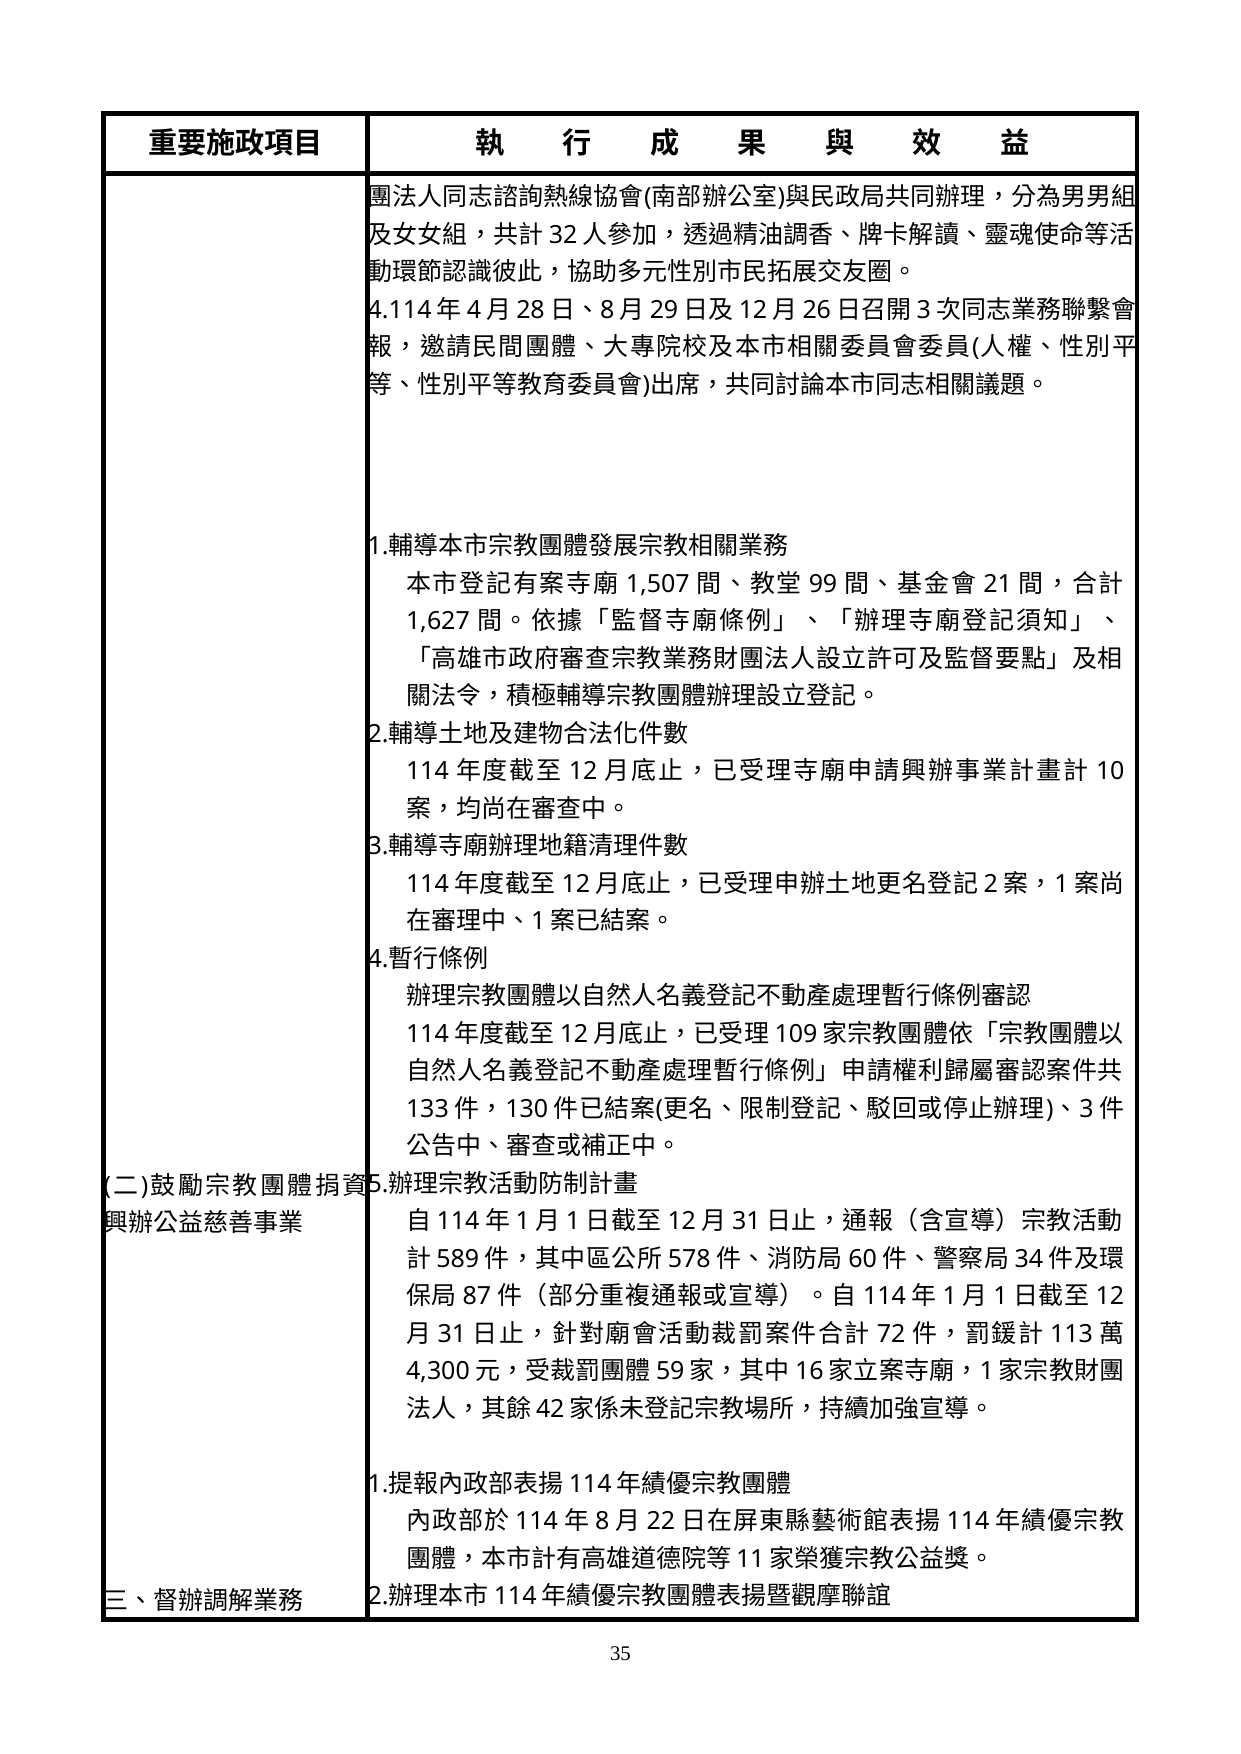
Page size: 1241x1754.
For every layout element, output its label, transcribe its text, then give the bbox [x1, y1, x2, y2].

table_cell 辦理區公所主管講習 為提升區公所主管人員效能，於114年3月24日假本府公務人力發展中心辦理「區公所主管人員研習班」，共46人參訓，課程內容為「推動韌性社區及實際運作實例」，研習對象為區公所課室主管，期藉課程內容啟發，有效提升區政執行效能。 為加強里幹事正確服務觀念，提升服務效能，督導各區公所里幹事深入基層主動發掘問題，以落實走動式服務。114年1月至12月，總計市容查報1,780件、民意反映64件，均由各區公所逐一列管並報請本府各主管機關辦理及回覆。 1.擴展婦女社會參與的理念，全面成立婦參小組 為持續鼓勵更多婦女朋友積極參與公共事務與市政的推行，本府35區區公所（原民區除外）成立婦女社會參與促進小組。114年度各區公所共辦理319場次婦女社會參與活動，其中社會參與類173場次，性別意識與婦女成長課程108場次，特色方案38場次。 2.114年婦參重點工作目標「提升女性與不利處境者公共參與」，各區公所婦參小組114年1至12月重點工作執行成效於轄區內共計辦理136場次，其中男性29,334人(44.45%)、女性36,664(55.55%)，共計65,998人。 本市38個行政區，幅員遼闊，截至114年12月底止，各區人口數以鳳山區353,000人最多，茂林區1,846人最少；若以里計，各里人口數最多者為左營區福山里45,239人，最少為旗山區中寮里176人；若以面積而論，桃源區928.98平方公里為地理範圍最大行政區，鹽埕區1.4161平方公里最小。為使資源合理分配及有效利用，督請各區公所依據「高雄市里鄰編組及調整辦法」第4條規定，檢視轄內鄰編組戶數、人口數，並適時進行調整，計有左營、楠梓、鼓山、仁武、鳳山、鹽埕及那瑪夏等7個區公所函報21個里調整案，總計新增10里、裁併7里，合計增加3里，並自115年7月1日生效，使基層人員勞逸平均、資源合理配置。 高雄有山、河、海等天然資源，各行政區各有自然或人文特色。因此，為發展地方區特色，促進在地經濟成長，輔導各區公所辦理區特色活動，研訂「高雄市政府民政局區特色活動審核作業實施計畫」。114年核定旗津、鳳山、那瑪夏、甲仙、旗山、苓雅、內門、桃源、茂林、鳥松、大樹、左營、新興、三民、鹽埕、大社、六龜等17區辦理39項活動，補助金額3,239萬7,900元。 1.為避免汛期期間颱風豪雨帶來的災害，持續督請各區公所加強防災、防洪整備工作，完成中、小型抽水機組試運轉、搶修搶險開口契約簽訂、網站公告沙包整備訊息，俾利汛期發放予民眾使用，並依各區潛勢災害類別，辦理防災演練或兵棋推演，隨時更新轄內易致災地區保全名冊等工作，114年度0612豪雨、丹娜絲颱風、0709豪雨、0718豪雨、0728豪雨、楊柳颱風、樺加沙颱風、鳳凰颱風來襲，災害應變中心開設8次，本市疏散撤離總計12,299人次。 2.為強化民眾防災意識，提升本市民政系統(里長、里幹事)對於水災、風災、火災及地震等各類災害之因應能力，民政局訂定「高雄市里、鄰長暨里幹事防災士培訓暨推廣計畫」透過高雄市防災士培訓，擴大里長及里幹事參與、增進各區自主防災能力進而強化本市整體災害防救效能。114年1月至12月，本市培訓里長計743人；里幹事計445人。 3.為防治登革熱疫情蔓延，114年度持續督請區公所落實執行「高雄市各行政區鄰里編組轄內病媒蚊好發陽性呈現點防治計畫」，並依據本市「114年度重要蚊媒傳染病全方位防治工作計畫」，高流行風險區巡檢動員每週至少1次，次高及低流行風險區巡檢動員每2週至少1次。114年1月至12月，35區區公所共舉辦9,306場登革熱防治宣導說明會，計265,741人參加；合計動員40,623次，共529,326人，清除積水容器478,502個與髒亂點36,779處。 1.依地方制度法第82條第1項暨本市各區公所組織規程之規定，里長於任期內辭職、去職或死亡時，由區公所派員代理，並函報本府備查；其遺缺應自事實發生之日起3個月內完成補選；但所遺任期不足2年(即113年12月25日以後里長出缺)者，則不再補選，由代理人代理至該屆任期屆滿為止。 2.114年里長出缺及派代情形如下： 1.各區公所審視實際需要召開里業務會報，本府及民政局均派員列席，以及時解決基層問題與滿足民眾需求。為表示對地方民意的重視，114年度由本府副秘書長及民政局局長分區督導，並請各局處指派業務單位且具決策權力的人員與會，以增進轄區內各機關協調聯繫效率。 2.114年共有35區召開里業務會報，建議案件共999件，均由召開的區公所依規定登入本府「線上即時服務系統」-里業務會報建議案系統，交由各權責機關將辦理情形答復各建議人。 1.依「高雄市里民大會及基層建設座談會實施辦法」規定，「里為蒐集民情、反映民意、解決里內公共事務及其他重要事項，得召開里民大會或基層建設座談會，以每年召開一次為原則」。 2.114年計有9里召開9場里民大會或基層建設座談會，建(決)議案或結論案共134件，均由召開的區公所依規定登入本府「線上即時服務系統」-里民大會建議案系統，再分別由本府各權責機關將辦理情形答復建議人。 「114年高雄市里長文康及講習活動」分3梯次訂於3月4日至3月6日、3月11日至3月13日及4月22日至4月24日辦理完竣，計有691人次(563位里長)參加。本活動中安排具有教育及學習價值之參訪行程，藉由增進里長交流，啓發里政經營之創新思維，提升渠等為民服務職能。 本市114年特優暨資深里長表揚大會業於114年8月29日在享溫馨囍宴會館岡山館舉行，共計表揚本市特優里長91位，資深里長142位，並同時表揚內政部特優里長15位，以感謝里長長期支持市政及服務里鄰的辛勞。三等內政專業獎章得獎里長20位，因內政部較晚核定，由民政局另行頒獎。 依據「高雄市市議員及里長福利互助自治條例」，辦理市議員、里長福利互助補助。截至114年12月31日止，申請因病住院醫療補助277件，補助金額1,197萬3,878元；申請喪葬補助32件，補助金額454萬元；申請殘障補助0件，補助金額0元，合計309件，共1,651萬3,878元。 依據「高雄市里鄰長喪葬補助及遺族慰問實施要點」核發本市里鄰長喪葬補助及遺族慰問金，114年共編列預算362萬，另動支民政局相關經費38萬5,000元，共計400萬5,000元，累計核發申請里鄰長遺族慰問金計264人次（里長9人，鄰長255人）。 本市114年(95年次役男)兵籍調查作業，依規定於114年2月底前完成，總計有11,991位役男接受兵籍調查，並已建立兵籍資料，其中利用線上申報系統完成者，計11,510人。 1.本市辦理114年役男徵兵檢查計11,582人。 2.本市徵兵檢查計完成12,039位役男體位核定(內含113年11、12月完成體檢役男)，其中核定常備役體位8,524人(70.8%)、替代役體位1,270人、免役體位2,050人(含持重大傷病證明67人、身心障礙證明計309人)、體位未定195人。(內含95年次以後役男1,697人)。 3.本市辦理役男申請改判體位複檢案計470件，入營驗退(或停止訓練)案計109件。 4.提供外縣市役男申請於本市代辦體檢計1,590人，到檢1,388人。 內政部114年辦理83至93年次常備役體位應屆畢業役男「6月可畢業優先入營」及「延緩入營」方案，使役男得依其生涯規劃，線上提出申請。114年本市應屆畢業役男計有1,705人申請並經核准優先入營，均已悉數入營；另延緩入營計1,458人申請，目前各軍種陸續徵集中。 1.徵兵及齡男子經徵兵檢查後，其體格適合服「常備兵」或「替代役」者，辦理軍種、徵集順序抽籤，據以辦理徵集入營。 2.114年本市辦理278場次役男抽籤，完成8,603位役男抽籤作業。 役男經過抽籤，決定應服軍種兵科及入營順序，依據內政部配賦，114年本市辦理101梯次役男徵集作業，徵集役男9,868人入營服役。 一般替代役在政府公部門擔任輔助公共安全或社會服務事務，以替代方式履行兵役義務，114年本市役男計506人提出一般(含專長資格及一般資格)替代役申請，錄取406人，錄取率為80%。 研發替代役於主管機關認可的公、私部門從事科技或產業研究發展工作，114年本市計542人通過研發替代役甄選資格，錄取402人，錄取率為74%。 依據「役男申請服替代役辦法」作業規定，114年本市計審查並核定役男339人服家庭因素替代役，無事故者均已徵集入營。 依據「常備役體位因家庭因素及替代役體位服補充兵役辦法」作業規定，114年本市計審查並核定役男31人因家庭因素服補充兵，無事故者均已徵集入營。 依據「常備兵補充兵服役規則」及「替代役役男提前退役辦法」作業規定，114年本市計3位常備兵現役軍人、替代役現役役男因家庭因素申請提前退伍(役)。 1.關心在營軍人及替代役役男家屬生活，凡經濟發生困難者，列級生活扶助等級，發給服兵役役男家屬一次安家費及三節生活扶助金，常備役一次安家費及三節生活扶助共發給335萬3,239元、受益戶110戶261人；替代役一次安家費及三節生活扶助金共發給497萬3,175元，受益戶148戶327人。 2.常備役傷亡慰問因公(病、意外)傷亡計0人。 3.義務役身心障礙退伍軍人三節慰問金計73人，共發給412萬5,068元。 4.春節義務役國軍(含替代役)遺族慰問金計96人，共發給47萬1,500元。 1.鼓勵替代役役男參與公益活動，發揮「公益、關懷」的人文精神，形塑替代役役男愛心服務社會的良好形象。 2.執行成果： (1)歲末年終獨居長輩居家關懷及環境清潔暨年菜送溫情： 本活動自114年1月2日起至2月27日止，號召117人次替代役役男，除致贈長輩慰問品外，並協助17位獨居長輩打掃環境度過溫馨的新年。 (2)捐血活動： 114年度陸續共辦理5場「高雄市替代役役男捐血活動」，計98人參加，捐血26,250cc。 1.為緬懷忠烈，軍人忠靈祠燕巢園區及鳥松園區於114年3月及9月辦理春祭及秋祭典禮，均邀請當地軍政首長、代表及遺族約2,000餘人參與祭典活動，場面隆重、溫馨感人。 2.為彰顯開國烈士及英勇殉職殉難義士功績，壽山忠烈祠114年3月29日舉行春祭國殤祭典，場面隆重、溫馨感人，並邀請遺族與祭。 本市軍人忠靈祠奉祀國軍忠烈將士之靈，葬厝死亡官兵，以表彰忠烈；軍人忠靈祠有燕巢及鳥松二園區，114年燕巢園區申請單櫃葬厝計585件，已葬厝單櫃計21,147個(餘容量1,397個)；申請雙櫃葬厝計0個，已葬厝雙櫃計4,504個(餘容量0個)。鳥松園區單櫃葬厝計287件，已葬厝單櫃11,295個(餘容量3,205個)。 為求園區為民服務效能，辦理軍人忠靈祠燕巢園區龍塔3樓單櫃增設工程，計增設1,488個單櫃，經費502萬元。另辦理軍人忠靈祠鳥松園區三、四樓陽台防水及管理室壁面整修工程，經費60萬元，均於本年度辦理完竣。 本市114年替代役備役役男列管人數合計28,220人。 1.114年5月6-9日、13-16日及11月4-7日、11-14日於中華電信學院高雄所共辦理4梯次初級救護員(EMT-1)繼續教育訓練演訓召集，合計召訓1,240人，到召率百分之百，藉由複訓延長證照效期3年。 2.114年6月11-12日及11月20-21日、24-25日辦理替代役備役役男演訓召集實彈射擊訓練，共召訓備役役男900人，實施射擊基本課程、模擬射擊、實彈打靶及民防暨全民防衛等課程訓練，到召率百分之百。 3.落實備役人力平時支援防災救護、協助維護治安，戰時輔助軍事勤務及重大災害搶救與復原工作。 本市114年後備軍人列管人數合計242,731人。 運用後備軍人組織系統，辦理捐血、掃街防疫等公益活動執行成果： 1.捐血公益活動： 高雄市兵役處、高雄市後備憲兵荷松協會及高雄市後備指揮部所屬各區輔導中心等於114年1月至12月辦理19場次捐血公益活動，計動員後備軍人及眷屬、民眾等2,138人，捐輸811,250cc熱血。 2.淨山(灘)、掃街防疫公益活動： 高雄市兵役處、高雄市後備指揮部所屬各區輔導中心及高雄市高縣退伍軍人協會於114年1月至12月計辦理7場次淨山(灘)、掃街防疫公益活動，動員後備軍人及眷屬631人參與，維護自然生態環境，清除登革熱孳生源，共同守護家園。 1.本府三合一會報114年定期會議分別於114年4月29日及9月17日假市府消防局7樓應變中心舉行，由動員會報、戰綜會報及災防會報等三會報聯合辦理，計有行政院動員會報、行政院災害防救辦公室、高雄市議會、本府會報委員(相關局處首長)、公民營事業單位代表、行政區域內軍事單位、委員與專家學者等參加。 2.114年申請國軍兵力支援救災： (1)114年7月6日至7月9日丹娜絲颱風及豪大雨期間，國軍支援杉林、那瑪夏、桃源、六龜、茂林、甲仙及旗津7區疏散撤離及災後復原工作，兵力共計174人次、車輛計27輛次。 (2)114年7月28日至8月5日豪雨期間，國軍支援那瑪夏、六龜、茂林及甲仙區公所執行疏散撤離、鄉民安置、維生物資輸送等，兵力共計240人次，各式車輛44輛次。 (3)114年8月12日至8月14日楊柳颱風期間，國軍支援茂林、那瑪夏、六龜區執行疏散撤離、物資運送等，兵力共計78人次、各式車輛計12輛次。 (4)114年9月22日至9月23日樺加沙颱風期間，國軍支援六龜、那瑪夏、甲仙、茂林及桃源區執行疏散撤離、物資運送等，兵力共計84人次、各式車輛計20輛次。 (5)114年11月10日至11月13日鳳凰颱風期間，國軍支援桃源區、杉林區、那瑪夏區、六龜區及茂林區執行預防性疏散撤離等作業，支援兵力共計111人次，各式車輛機具26輛次。 為弘揚當年參戰官兵英勇事蹟，衛武營八二三臺海戰役紀念館，讓民眾藉此景仰戰役中的歷史英雄，114年參觀人數約計4,470人。 本市114年孝行獎計有10名孝行楷模受獎，其中楠梓區呂帝君、甲仙區葉潘玉英榮獲全國孝行楷模殊榮。10月14日第739次市政會議上邀請眾位孝行楷模蒞臨，由市長親自頒發獎座。另委託慶聯有線電視股份有限公司拍攝影片，並在高雄都會台及官方YOUTUBE頻道播出，讓其孝行事蹟廣為人知。 1.辦理高雄市114年同志業務聯繫會報工作坊暨多元性別教育研習班1場次教育訓練，參與對象為高雄市政府各局處出席同志業務聯繫會報同仁、區公所同仁及民政局所屬(戶政事務所、殯葬管理處、兵役處)同仁，以提升同仁同志及多元性別議題敏感度。 2.本市114年同志公民運動由社團法人高雄市同志遊行聯盟協會與民政局共同辦理，以「豪彩投」為主題於6月14日至11月29日舉辦「彩虹公民去哪裡」（共6場）、「政好投你」（共4場）及「高雄豪好玩」（1場）等11場次系列活動，結合在地友善店家、城市導覽、工作坊與講座論壇，透過實地參與、互動學習與公共對話方式，深化市民對多元性別議題的理解。 3.本市114年多元性別單身聯誼於12月7日及12月14日舉行，由社團法人同志諮詢熱線協會(南部辦公室)與民政局共同辦理，分為男男組及女女組，共計32人參加，透過精油調香、牌卡解讀、靈魂使命等活動環節認識彼此，協助多元性別市民拓展交友圈。 4.114年4月28日、8月29日及12月26日召開3次同志業務聯繫會報，邀請民間團體、大專院校及本市相關委員會委員(人權、性別平等、性別平等教育委員會)出席，共同討論本市同志相關議題。 1.輔導本市宗教團體發展宗教相關業務 本市登記有案寺廟1,507間、教堂99間、基金會21間，合計1,627間。依據「監督寺廟條例」、「辦理寺廟登記須知」、「高雄市政府審查宗教業務財團法人設立許可及監督要點」及相關法令，積極輔導宗教團體辦理設立登記。 2.輔導土地及建物合法化件數 114年度截至12月底止，已受理寺廟申請興辦事業計畫計10案，均尚在審查中。 3.輔導寺廟辦理地籍清理件數 114年度截至12月底止，已受理申辦土地更名登記2案，1案尚在審理中、1案已結案。 4.暫行條例 辦理宗教團體以自然人名義登記不動產處理暫行條例審認 114年度截至12月底止，已受理109家宗教團體依「宗教團體以自然人名義登記不動產處理暫行條例」申請權利歸屬審認案件共133件，130件已結案(更名、限制登記、駁回或停止辦理)、3件公告中、審查或補正中。 5.辦理宗教活動防制計畫 自114年1月1日截至12月31日止，通報（含宣導）宗教活動計589件，其中區公所578件、消防局60件、警察局34件及環保局87件（部分重複通報或宣導）。自114年1月1日截至12月31日止，針對廟會活動裁罰案件合計72件，罰鍰計113萬4,300元，受裁罰團體59家，其中16家立案寺廟，1家宗教財團法人，其餘42家係未登記宗教場所，持續加強宣導。 1.提報內政部表揚114年績優宗教團體 內政部於114年8月22日在屏東縣藝術館表揚114年績優宗教團體，本市計有高雄道德院等11家榮獲宗教公益獎。 2.辦理本市114年績優宗教團體表揚暨觀摩聯誼 為鼓勵寺廟、教會(堂)力行祭典節約，將節省經費用於興辦公益或慈善事業，以促進地方建設，造福社會人群，於114年10月15日至16日辦理「114年績優宗教團體表揚暨觀摩聯誼」，捐資金額達100萬元以上獲表揚的績優宗教團體共106家，捐資金額近新臺幣9億元。 1.本市轄下38個區公所皆設有調解委員會，並由民政局規劃線上調解聲請服務。為使調解業務更具效率，從108年設置改版「線上調解聲請服務平台」，持續擴充前台及後台功能，讓民眾及調解業務承辦人員操作更便利，截至114年12月底，114年線上申請調解案件數計23,142件，較113年13,986件成長9,156件。 2.辦理「113年度各區調解委員會調解績效考評」 114年5月2日假民政局四樓防災通報中心辦理初評，11月4日法務部核定本市所轄調解委員會績效為第2級，分別為前鎮、三民、苓雅、楠梓、鳳山及左營等6區公所。 3.協助內政部舉辦「113年調解案件榮獲中央各獎項績優人員表揚大會」 內政部於114年8月20日在臺大醫院國際會議中心舉辦「113年調解案件榮獲中央各獎項績優人員表揚大會」，本市共9位績優調解委員、3位協同調解里長及1位轉介調解警員榮獲表揚。 4.辦理114年績優調解委員頒獎典禮 114年7月23日、11月4日在苗栗尚順君樂飯店舉行，共有24區調解委員會、148位調解委員分別榮獲市長獎及局長獎殊榮。 為提高民眾申辦業務便利性，市立殯儀館及納骨塔服務中心均成立單一窗口受理民眾申請各項殯葬設施的使用。114年第一殯儀館受理申請殯儀設施(入館人數)21,211件、火化作業24,266件。114年公墓受理申請土葬31件、納骨塔申請晉塔數25,515件、環保葬法申請樹灑葬數2,669件。 因應民眾清明節掃墓的傳統習俗，為讓民眾方便圓滿地完成此一祭祖習俗，本府特辦理「114年度清明節為民服務工作」，並成立「掃墓勤務協調中心」，於3月29日、30日及4月3日至6日等6日配置人員於各主要公墓區、納骨塔區等處現場引導交通動線及提供即時服務。各項服務措施藉由記者會、殯葬管理處臉書及官網「清明專頁」、有線電視跑馬燈、本府LINE官方群組等多元方式積極宣導，於114年4月6日圓滿完成。 1.核發殯葬禮儀服務業經營許可案 為落實殯葬管理條例第42條規定：「經營殯葬服務業，應向所在地直轄市、縣(市)主管機關申請經營許可後，依法辦理公司或商業登記，並加入殯葬服務業的公會，始得營業」。本市殯葬服務業申請經營許可，114年度許可43件、備查42件、變更45件、歇業15件、停業5件、復業1件，共計151件。至114年12月底止，本市許可家數計739件，外縣市備查家數896件，合計1,635家。 2.處罰違反殯葬管理條例規定案件 本市114年度違反殯葬管理條例案件共計7件，經裁處行政罰鍰總計69萬元，已繳納罰鍰69萬元整。 1.辦理殯葬設施與殯葬服務業查核評鑑 (1)查核評鑑辦理情形： ①殯葬禮儀服務業：評鑑區域為本市新興區、前金區、苓雅區、鳥松區、仁武區、大社區、燕巢區、岡山區、路竹區、阿蓮區、永安區、彌陀區等12行政區共計199家，扣除停業4家合計195家應受評；另跨區參加計有6家，本次受評鑑業者共計201家。 ②公立殯葬設施：自行辦理評量計有2家殯儀館、28座納骨塔。實地評鑑單位：本市第二殯儀館仁武本館、大社分館、旗山區納骨塔、內門區納骨塔等4處。 ③私立殯葬設施：計10家11設施。 (2)經查核評鑑結果： ①殯葬禮儀服務業：優等10家。 ②公立殯葬設施：優等3家、甲等1家。 ③私立殯葬設施：優等10家。 (3)查核評鑑114年度績優業者名單，將上網公布、製作宣傳海報張貼各公立殯葬設施及公私立醫院，並於115年1月30日舉行公開頒獎，且於各殯儀館、火化場等共7處公布績優業者及聯絡方式。 2.為落實生前殯葬服務契約的管理及保障消費者的權益，依據查核生前殯葬服務契約協調聯繫實施方案，辦理113年度生前契約業者會計師查核，清查轄內6家業者，於114年8月26日查核完成，結果皆符合規定。 1.推動環保金爐委外經營及禁止庫錢露天燃燒 為徹底解決露天焚燒紙庫錢的空氣污染問題，本市殯葬管理處於103年1月創全國之先，設置4座附有完整空污防制設備的環保金爐(第一殯儀館3座、第二殯儀館1座)。另106年12月22日再首創環保金爐委外經營管理，完成既有4座環保金爐設備移交予廠商開始收費經營管理（OT）；另增設2座環保金爐（BOT），於107年4月完工後，露天燃燒並於同月退場，114年焚燒量為1,525公噸，自此本市完全禁止庫錢露天燃燒。 2.本市公立殯儀館禮廳全面實施電子輓額 為推動垃圾減量環保措施，避免燃燒傳統布(紙)製輓額造成空氣污染，112年9月第一殯儀館開放多功能祭拜廳全面實施電子輓額，禁止傳統布(紙)製輓額。 3.推廣環保樹灑葬使用 為落實殯葬設施環保化，本市設置3處樹灑葬區:旗山多元葬法生命園區樹葬區、燕巢深水璞園樹灑葬區及杉林生命紀念館樹灑葬區。截至114年12月31日，燕巢區樹葬申請8,012件，旗山區樹葬申請7,144件，杉林區樹葬申請2,581件，共17,737件；旗山區灑葬申請601件，燕巢區灑葬申請1,997件，杉林區灑葬申請3,190件，共5,788件，環保樹灑葬申請案件合計23,525件。 1.114年「公立納骨塔櫃位及神主牌位增設工程。」(開口契約) 於旗山區、鳥松區、大樹區、湖內區、彌陀區、杉林區、內門區、鳳山區、大社區、仁武區、旗津區增設12,538個納骨櫃位及1,850個神主牌位，於114年5月29日開工，10月27日全數完工，並於12月11日驗收完成。 2.114年高雄市公墓道路擋土牆、納骨塔設施改善工程 經費581萬5,000元，114年3月18日開工，施作地點及工項如下：茄萣區示範公墓園區道路改善、旗山納骨塔園區道路改善、深水公墓入口牌樓拆除、旗山第三公墓排水設施改善、內門第七公墓道路改善，6月11日完工，6月23日驗收完成。 為響應國家推動「環保自然葬法」政策、倡導節葬、環保觀念及為了地球的永續發展，俾利於推廣及提供民眾多元選擇，於114年4月、6月、9月、11月共舉辦4場「聯合海葬」。 1.委託本府人力發展中心辦理「戶政人員研習班」，計40人次參訓；「戶政管理研習班」，計40人次參訓。 2.為增進志工服務認知及培養嶄新且具有創意的行動融入服務之中，辦理114年「戶政志工講習會」計270人次參加。 3.配合內政部辦理「戶政業務(管理、實務)分區研習會」，管理班、實務班2梯次共計28人參訓。 4.為強化戶政人員業務專業知能，各戶政事務所邀請資深戶政人員或請業務相關主管，辦理戶政法令、公文講習、服務禮貌及實務經驗互動交流等教育訓練，計305人次參訓。 5.為培養具有領導潛能之優秀戶政人員，並建立戶政人才資料庫，辦理「戶政人員培訓課程」計25人參訓。 1.戶政事務所於受理民眾遷徙登記時，如發現有異常情形者，設簿列管主動查處或洽分駐（派出）所派員協助會查，至114年12月31日止，共查察32,784人，查明實際居住者31,881人，虛報遷徙依規定辦理撤銷遷徙登記或主動辦理遷出登記者903人。 2.戶政事務所受理民眾遷徙登記後，轄內分駐（派出）所勤務區員警依勤區查察處理系統取得戶籍資料訪查，發現戶口狀況與戶籍資料不符時，通報戶政事務所依規定辦理。 1.戶政事務所實施「起身迎賓」與申辦案件「預審制度」。戶政人員「起身迎賓」可拉近與民眾的距離，建立親切服務的形象；實施「預審制度」，透過預先審核申辦案件所需備妥的文件，減少民眾等待時間過久又無法辦妥案件的抱怨，114年計服務695,335人次。 2.按戶政事務所員額編制規模，每季每所實施電話服務禮貌測試1至2次，114年全年計測試924次。 3.遴選態度良好、熟悉各種法令人員擔任櫃台窗口作業，並加強訓練櫃台服務人員的服務態度及處理各項申辦案件的專業知能，縮短民眾等候時間。 4.協請志工主動招呼民眾，引導洽公民眾至需求櫃台，給予民眾良好印象。 5.戶政事務所不定期舉行改善服務態度檢討會，檢討與分享服務態度優劣案例，使同仁更加注意與改進。 加強櫃台服務功能，提供單一窗口服務，整合內部服務流程，於辦公廳舍明顯處，設置申辦程序的標示；另對於不符規定的申請案件，一次告知，114年計開立15,902張一次告知單。 1.訂定「為民服務工作意見調查表」，由戶政事務所交洽公民眾填寫，以瞭解市民對戶政服務的滿意度，作為改進服務之參考。 2.戶政事務所均設置民意信箱(計48處)及首長信箱，提供民眾隨時提供建言，對於民眾申訴案件，專人即刻回覆處理。 3.建立民眾抱怨處理機制，提供即時、有效的處理，加強後續追蹤處理改善，降低民眾抱怨頻率。 1.戶政跨機關便民資訊平台通報服務提升為「N合1」，讓民眾在戶政事務所辦理戶籍遷徙或變更姓名後，僅需填妥「通報作業民眾同意書」並勾選申辦項目，即可由戶政人員於線上登錄並立即傳輸同意書至相關機關完成地址或姓名變更申請手續，節省民眾寶貴的時間，114年服務471,899件。 2.推動跨機關「遠距視訊服務網服務」，便利民眾申辦各項稅捐業務，戶政事務所與稅捐稽徵處合作，由美濃、路竹等2個戶政事務所及林園等12個分辦公處，設置遠距視訊系統設備與本市稅捐稽徵處所屬鳳山、大寮、岡山及旗山分處連線，提供行動稅務服務，114年受理23,455件。 3.為避免護照遭冒辦，配合外交部辦理「護照親辦人別確認」作業，自109年8月11日起可選擇由戶政事務所代收、代辦、代領護照，另可同時申請自動通關註冊資料通報移民署服務，114年受理44,344件。 4.為鼓勵市民生育並獎勵、慰勞婦女生育及養育之用心，本市各戶政事務所協助社會局受理民眾申辦婦女生育津貼，114年計12,297件。 5.為擴大便民服務效益，本市與澎湖、金門、連江、臺東、花蓮及屏東等縣市實施跨域合作，各戶政事務所實施戶政業務行政協助，受理民眾申辦出生（含同時認領）戶籍案件，使戶政服務零距離，免除民眾奔波往返舟車勞頓之苦。114年計受理96件。 6.強化機關連結作業，減少民眾申請戶籍謄本，各機關透過連結平台取得戶籍資料，區公所對於社會救助案件直接造冊由戶政事務所提供戶籍資料，114年主動協查15,161件。 1.賡續推動午間不打烊服務措施，本市各戶政事務所中午休息時間繼續上班服務民眾，114年受理222,031件。 2.推動「6912－戶政週末貼心服務」，每週六上午9時至12時，由本市各戶政事務所彈性上班，繼續受理民眾戶籍登記案件，114年受理69,291件。 3.假日派員受理結婚登記，配合97年5月23日民法修正施行，結婚由儀式婚改為登記婚，各戶政事務所應民眾登記結婚之需，配合於假日受理預約結婚登記案件，114年受理1,137件。 1.首創戶政到宅免付費服務專線「0800380818」，縣市合併後擴大連結1999市民服務專線，提供年邁長者及重大傷病民眾申請須親自申辦的案件服務，只要1通電話，即派員到現場收件，114年受理1,071件。 2.秉持「老吾老以及人之老，幼吾幼以及人之幼」視民如親的精神，各戶所設置「愛心親善櫃台」，專人專櫃服務年長、身心障礙、懷孕婦女或攜帶嬰幼兒者，免抽取號碼牌，114年受理4,932件。 3.規劃民眾候件休息區、愛心服務台，備舒適座椅、書報雜誌、老花眼鏡、愛心傘及茶水設施等供民眾使用。 4.針對殘障朋友，設置專用電鈴、步道、廁所、電梯等設施，並派專人接待引導，114年服務1,947件。 5.為服務國中三年級學生年滿14歲初領國民身分證，戶政事務所每年3月至5月期間，前往轄內各國中受理申請，114年受理9,661件。 6.建置中英雙語標示，營造雙語環境，便利外籍人士洽公。 7.本市戶政事務所於36處服務據點設置「iTaiwan」無線上網熱點、48處提供手機免費充電服務，提供民眾免費上網及手機充電的服務。 8.提供協尋親友服務 民政局訂定「高雄市各戶政事務所提供協尋親友服務實施計畫」，在依法原則下，運用戶政現有資源，由戶政事務所代轉尋人訊息，讓被尋人自行決定是否聯絡，提供民眾一個尋找失聯親友的管道，114年受理515件。 9.全國首創成立「行動戶政所」 本市於104年9月成立「高雄市行動戶政所」，前往高雄漁會、文藻外語大學、正修科技大學、高雄師範大學等據點，提供便捷的戶政服務，114年受理5,294件服務案件，免除民眾因工作或就學而產生申辦時間安排的困擾，深受民眾肯定。 10.推動「走動式櫃台」創新服務 因應數位化時代趨勢，本市戶政事務所以開創新服務的方式，打造出更人性化、即時互動的「走動式櫃台」，讓服務人員走出櫃台運用平板電腦，主動提供民眾諮詢、預審等走動式服務，透過「戶政資訊服務網」及「戶政線上e指通APP」等平台，提供民眾各項戶政業務申辦須知、便民措施介紹與最新戶政法令宣導等即時性服務及正確的資訊。 11.全國首創「高雄市戶政線上e指通」APP服務 建置「高雄市戶政線上e指通」APP系統，改造申辦流程，讓民眾透過e指通隨時隨地線上申辦戶籍登記，將申請資料連同應附繳證件掃描或以相機拍照影像檔上傳作業系統完成登記，再前往戶政機關取件，縮短申辦等候時間，並提供線上預約、最新消息、戶政資訊、線上查詢及尋找戶所等服務項目，114年受理9,334件。 12.開辦行動支付繳納規費服務 本市各戶政事務所於107年7月1日全面開放信用卡或智慧型手機行動支付APP支付戶籍謄本、國民身分證、戶口名簿、印鑑證明、自然人憑證等全部戶政規費服務，民眾免攜帶現金、免找零，貼心便民又快速。 13.戶政規費收據無紙化 本市自110年6月1日起提供戶政規費雲端查詢服務，民眾申辦戶籍案件後於次工作日中午12時即可線上查詢及下載規費收據，提升戶政e化服務功能。 1.宣導各項戶政便民措施及執行成效，指定專人定期蒐集輿情報導，並善用報章傳播媒體及召開記者會，廣為宣導各項戶政服務執行績效，114年計2次新聞台（電台）專訪、121次新聞發佈。 2.民政局網站隨時提供各項便民服務措施及政令等資訊，同時督促本市各戶政事務所配合於網站加強宣導政策及政令，適時公布戶政服務執行成效。 3.本市各戶政事務所均設置公布欄、網站、市政宣導區及跑馬燈，加強宣導政令及便民服務措施，114年計宣導270則訊息。 4.建置「高雄市戶政資訊服務網」，網站提供戶政服務、案例法規、線上服務、人口統計及新住民等5大服務主題，即時提供戶政最新消息、戶政案例與法規等戶政訊息，各戶政事務所可於網站適時連結，以達成資源共享之目的；為配合智慧型手機及平版電腦的使用潮流，本網站採自適應模式設計建置（即網頁可自動適應所有尺寸螢幕觀看），方便民眾透過電腦及行動裝置隨時隨地上網瀏覽。 5.成立雄愛民臉書(Facebook)粉絲專頁，宣導各項戶政法令及便民服務措施，即時行銷及溝通縮短與民眾的距離，114年計宣導23則訊息。 民政局開辦網路掛號服務，民眾可於申辦案件前先行上網預約洽辦日期及時間，同時選擇申辦之戶政事務所，有效節省於戶政事務所現場等候時間，114年計受理5,738件。 1.為協助新住民早日適應在臺生活，114年開設4班「新住民生活適應輔導班」（每班上課時數30小時），計123人參加。 2.向內政部新住民發展基金申請200萬9,830元經費，開辦19項研習課程及活動，計6,740人共同參與。 3.本市各戶政所結合NGO團體合作辦理新住民學習課程（活動）」，共計辦理17場次、745人共同參與。 4.辦理「新聚高雄 誰來野餐」多元文化市集活動，計逾5,000人次參與。 1.為加強對新住民生活照顧輔導，建置新住民7國語言服務網，提供新住民方便查詢局(處)服務內容；另將市府各機關常見問題，以淺顯易懂問答方式建置新住民生活實用小學堂Q&A，以利其查詢參考。 2.於本市各戶政事務所設置「新住民生活諮詢服務窗口」，協助提供各項諮詢及轉介服務，114年服務564件。 1.114年各戶政事務所製發門牌，共計29,408面。 2.為加強尋址功能，於本市各重要道路路街騎樓樑柱增設大型中英雙語指示門牌，累計達29,584面。 3.本市各戶政事務所依門牌清查計畫，如發現門牌老舊模糊不清、損壞、脫落及未編釘者，立即主動協助辦理，114年協助民眾補（換）發門牌計3,069面。 114年6月10日辦理高雄市戶政志工講習會，計有270人參加，帶領戶政志工從課程中學習志願服務的本質及技巧，藉以讓志工人員發自內心的提升志願服務熱忱，凝聚群體向心力，創造優質志願服務團隊。 於114年9月12日舉辦戶政日慶祝活動，表揚本市18位績優戶政人員、30位志工，以激勵戶政人員工作士氣及肯定戶政人員工作績效，並適時宣導戶政重點業務。 1.民政局為本市人口政策宣導成果彙整主責單位，除賡續推動各項人口政策宣導工作外，更積極推動「特色日結婚送好禮」、「金鏟子~祝好孕」及單身聯誼等各項鼓勵婚育活動，以落實本市人口政策宣導目標。 2.114年5至11月由本市戶政事務所辦理6場市民單身聯誼活動，共計418人參加，以鼓勵未婚市民朋友「願婚」、「樂婚」意願。 1.辦理6公尺以下巷道路面、小型排水溝修建基層建設成果維護213件。 2.辦理充實各區里活動中心設備及修繕49件及民政公有為民服務設施40件。 3.協同本府工務局、道路養護工程處與水利局組成工程考核小組，就小型工程品質及行政作業，考核區公所113年執行成果。考核方式採分組審查，第一組(旗山、美濃、六龜、甲仙、杉林、內門、田寮及阿蓮區)評定結果六龜區公所為分組第一名；第二組(林園、大寮、大樹、大社、仁武、鳥松、岡山、橋頭、燕巢、路竹、湖內、茄萣、永安、彌陀及梓官區)評定結果林園區公所為分組第一名；第三組(鹽埕、鼓山、左營、楠梓、三民、新興、前金、苓雅、前鎮、旗津、小港及鳳山區)評定結果三民區公所為分組第一名；餘32區公所表現皆達敘獎標準，予以敘獎鼓勵；另缺失部分已請區公所加以檢討改進，以確保小型工程品質。 1.為提升區公所查核成績，民政局與本府工程施工查核小組共同推動「中小型民生工程提升方案3.0」，針對常見的AC路面、PC路面、擋土牆及側溝等分項工程，彙整查核重點及常見缺失，編製分項工程查核重點及常見缺失教材，彙編品質管理標準及辦理教育訓練。 2.本方案規劃每年辦理教育訓練，114年10月28日由資深查核委員(台鋼科技大學劉文宗老師)擔任講師，就「AC及PC道路工程施工實務教育訓練」進行授課，對象包含區公所課長、承辦、監造單位及承攬廠商。 為配合行政院公共工程委員會提升全國施工查核比率，民政局於110年起加入本府施工查核小組成員，負責查核區公所辦理的公告金額至1千萬元工程，114年度辦理13場查核，協助本府工程查核業務順利推動。 民政局及所屬兵役處、殯葬管理處已依「行政院及所屬各機關風險管理及危機處理作業原則」，將風險管理(含內部控制)融入日常作業與決策運作，考量可能影響目標達成之風險，據以擇選合宜可行之策略及設定機關之目標(含關鍵策略目標)，並透過辨識及評估風險，採取內部控制或其他處理機制，以合理確保達成施政目標。 [370, 176, 1135, 1617]
table_header 執 行 成 果 與 效 益 [370, 116, 1135, 171]
table_header 重要施政項目 [106, 116, 365, 171]
table_cell 壹、區里行政 一、區政監督及輔導 (一)辦理優質區人力培能訓練 (二)落實走動式服務 (三)推動婦女社會參與業務，鼓勵女性參與公共事務 二、行政區劃及省市界標 三、發展區里特色活動 四、防災、防疫工作 貳、自治行政 一、辦理第4屆里長停職、解職代理人員核備作業 二、督導各區召開里業務會報 三、辦理里民大會及基層建設座談會 參、里鄰福利 一、里長文康及講習活動 二、里長表揚活動 三、辦理市議員及里福利互助 四、辦理里鄰長喪葬補助 肆、兵役業務 一、徵集業務 (一)兵籍調查 (二)徵兵檢查 (三)彈性徵兵處理作業 (四)役男抽籤 (五)役男徵集入營 (六)一般替代役 (七)研發替代役 (八)家庭因素替代役 (九)家庭因素補充兵 (十)提前退伍(役) 二、軍務業務 (一)照顧服兵役役男家屬生活扶助及列管身心障礙義務役退伍軍人人員三節慰問金暨遺族春節慰問金與傷亡故軍人慰問 (二)替代役服勤管理及公益活動 (三)軍人忠靈祠及忠烈祠春、秋祭典 (四)本市軍人忠靈祠葬厝業務 (五)軍人忠靈祠提升服務品質 三、動員管理業務 (一)替代役備役役男管理 (二)替代役備役役男召集 (三)後備軍人管理 (四)後備軍人公益活動 (五)全民防衛動員準備業務 (六)八二三臺海戰役紀念館業務 伍、禮俗宗教 一、禮儀民俗活動 (一)端正禮俗改善社會風氣 (二)重視人權意識尊重性別文化發展 二、宗教寺廟教堂輔導 (一)輔導登記管理 (二)鼓勵宗教團體捐資興辦公益慈善事業 三、督辦調解業務 陸、殯葬業務 一、落實便民簡約為民服務 (一)單一窗口受理案件申請 (二)祭祖節日為民服務工作 二、提昇殯葬業者服務品質 (一)輔導及管理殯葬服務業者 (二)辦理殯葬設施與殯葬服務業查核及評鑑 三、營造優質治喪環境 (一)推動殯葬環保措施 (二)改善及增建納骨塔設施 四、匡正喪葬禮俗 柒、戶政業務 一、加強戶政人員訓練 二、嚴密戶籍管理，消弭遷出未報及虛報遷徙人口 三、改善服務態度 (一)強化服務禮貌、提升服務形象 (二)提供單一窗口服務 (三)探查民意趨勢，建立顧客關係 四、加強為民服務措施 (一)推動跨機關服務 (二)延長戶政服務時間 (三)主動關懷及提供客製化服務 (四)加強戶政服務宣導、行銷市政 (五)建置戶政網路掛號系統 五、辦理新住民生活適應輔導及活動 (一)開設學習課程，舉辦活動，輔導適應在地生活 (二)建置專屬網站與服務窗口 六、製發門牌及門牌整編，便利地址查尋及戶籍管理 七、辦理志工研習會 八、舉辦戶政日慶祝活動 九、推行人口政策宣導工作 捌、基層建設 一、基層建設小型工程執行成果 二、辦理基層建設小型工程教育訓練 三、配合研考會推動工程查核 玖、整體風險管理(含內部控制)推動情形 [106, 176, 365, 1617]
